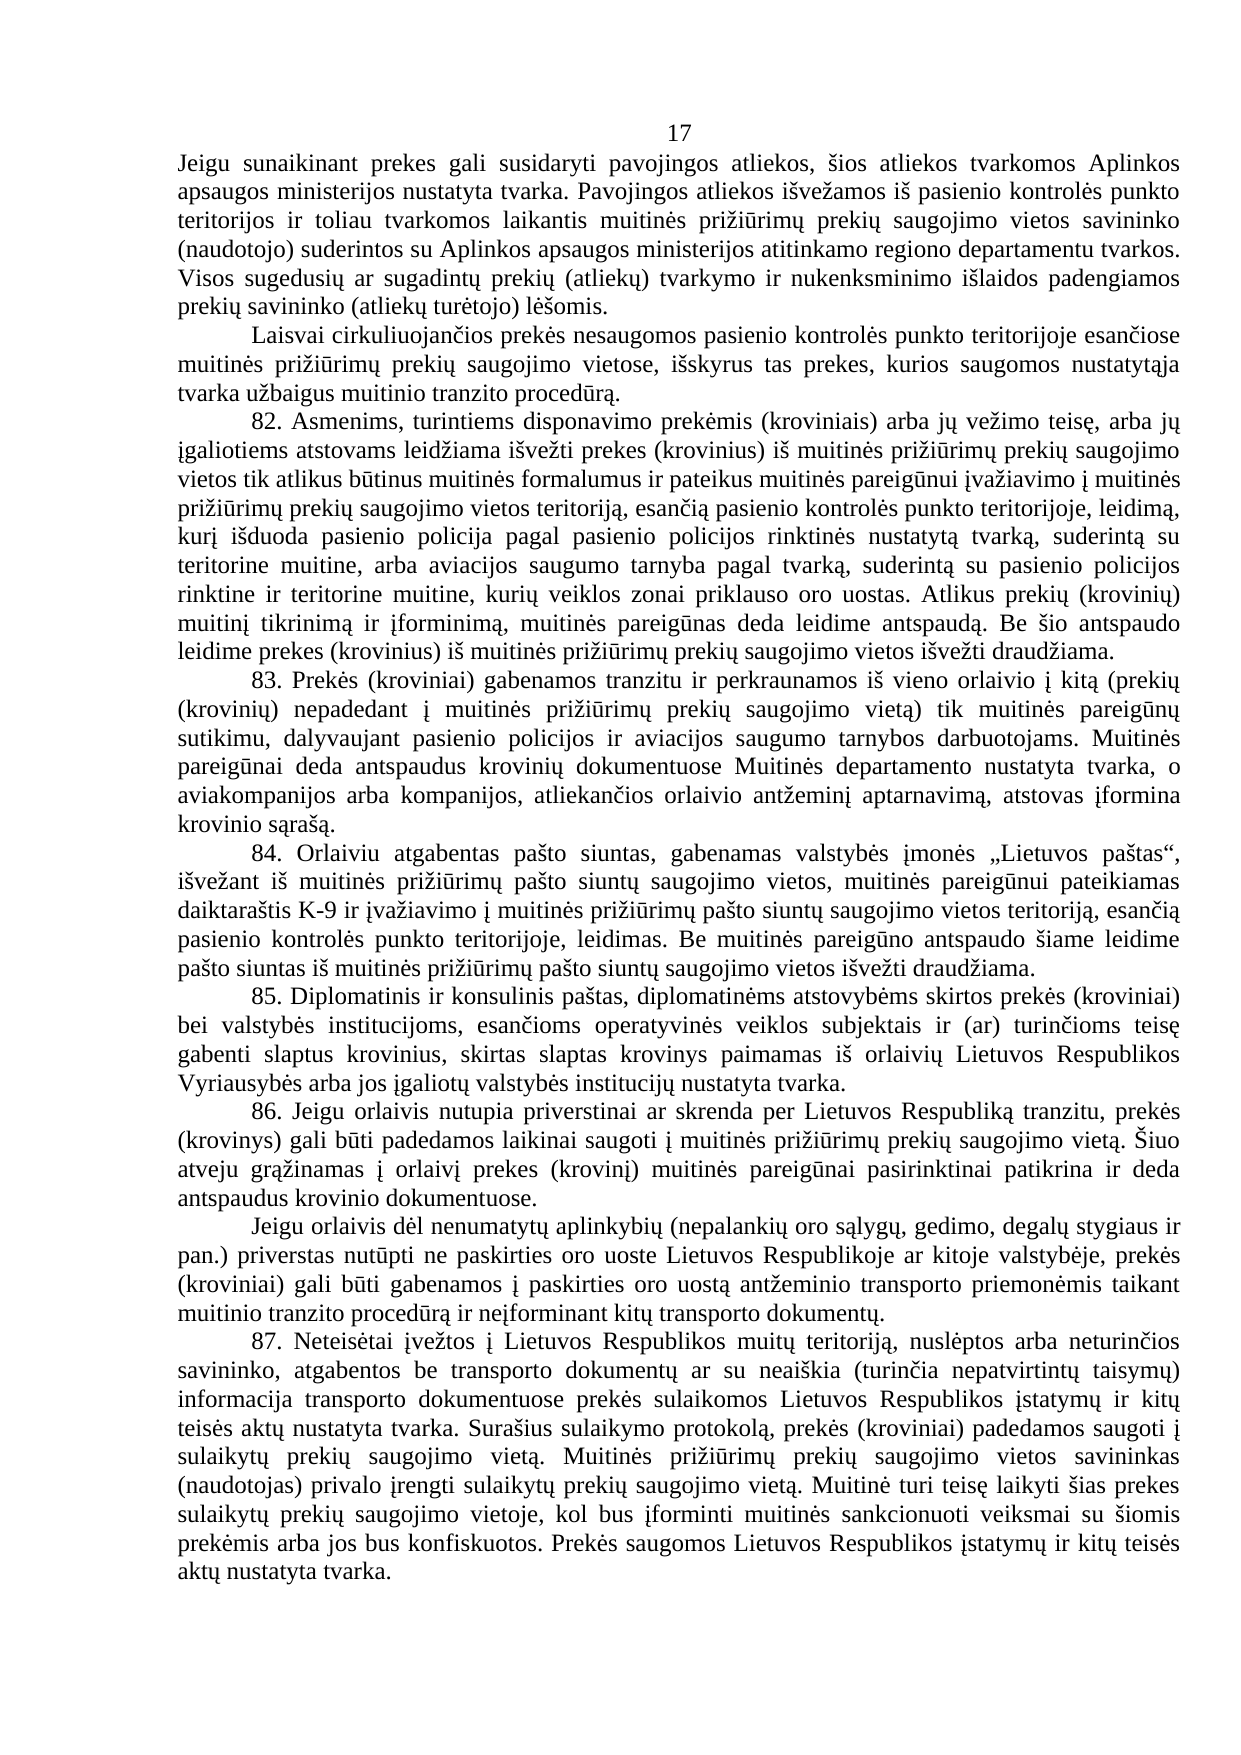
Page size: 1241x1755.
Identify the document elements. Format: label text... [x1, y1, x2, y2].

text Laisvai cirkuliuojančios prekės nesaugomos pasienio kontrolės punkto teritorijoje esančiose muitinės prižiūrimų prekių saugojimo vietose, išskyrus tas prekes, kurios saugomos nustatytąja tvarka užbaigus muitinio tranzito procedūrą. [177, 320, 1181, 406]
text 84. Orlaiviu atgabentas pašto siuntas, gabenamas valstybės įmonės „Lietuvos paštas“, išvežant iš muitinės prižiūrimų pašto siuntų saugojimo vietos, muitinės pareigūnui pateikiamas daiktaraštis K-9 ir įvažiavimo į muitinės prižiūrimų pašto siuntų saugojimo vietos teritoriją, esančią pasienio kontrolės punkto teritorijoje, leidimas. Be muitinės pareigūno antspaudo šiame leidime pašto siuntas iš muitinės prižiūrimų pašto siuntų saugojimo vietos išvežti draudžiama. [177, 838, 1181, 981]
text 85. Diplomatinis ir konsulinis paštas, diplomatinėms atstovybėms skirtos prekės (kroviniai) bei valstybės institucijoms, esančioms operatyvinės veiklos subjektais ir (ar) turinčioms teisę gabenti slaptus krovinius, skirtas slaptas krovinys paimamas iš orlaivių Lietuvos Respublikos Vyriausybės arba jos įgaliotų valstybės institucijų nustatyta tvarka. [177, 981, 1181, 1096]
text Jeigu orlaivis dėl nenumatytų aplinkybių (nepalankių oro sąlygų, gedimo, degalų stygiaus ir pan.) priverstas nutūpti ne paskirties oro uoste Lietuvos Respublikoje ar kitoje valstybėje, prekės (kroviniai) gali būti gabenamos į paskirties oro uostą antžeminio transporto priemonėmis taikant muitinio tranzito procedūrą ir neįforminant kitų transporto dokumentų. [177, 1211, 1181, 1326]
text Jeigu sunaikinant prekes gali susidaryti pavojingos atliekos, šios atliekos tvarkomos Aplinkos apsaugos ministerijos nustatyta tvarka. Pavojingos atliekos išvežamos iš pasienio kontrolės punkto teritorijos ir toliau tvarkomos laikantis muitinės prižiūrimų prekių saugojimo vietos savininko (naudotojo) suderintos su Aplinkos apsaugos ministerijos atitinkamo regiono departamentu tvarkos. Visos sugedusių ar sugadintų prekių (atliekų) tvarkymo ir nukenksminimo išlaidos padengiamos prekių savininko (atliekų turėtojo) lėšomis. [177, 148, 1181, 320]
text 83. Prekės (kroviniai) gabenamos tranzitu ir perkraunamos iš vieno orlaivio į kitą (prekių (krovinių) nepadedant į muitinės prižiūrimų prekių saugojimo vietą) tik muitinės pareigūnų sutikimu, dalyvaujant pasienio policijos ir aviacijos saugumo tarnybos darbuotojams. Muitinės pareigūnai deda antspaudus krovinių dokumentuose Muitinės departamento nustatyta tvarka, o aviakompanijos arba kompanijos, atliekančios orlaivio antžeminį aptarnavimą, atstovas įformina krovinio sąrašą. [177, 665, 1181, 838]
text 86. Jeigu orlaivis nutupia priverstinai ar skrenda per Lietuvos Respubliką tranzitu, prekės (krovinys) gali būti padedamos laikinai saugoti į muitinės prižiūrimų prekių saugojimo vietą. Šiuo atveju grąžinamas į orlaivį prekes (krovinį) muitinės pareigūnai pasirinktinai patikrina ir deda antspaudus krovinio dokumentuose. [177, 1096, 1181, 1211]
text 87. Neteisėtai įvežtos į Lietuvos Respublikos muitų teritoriją, nuslėptos arba neturinčios savininko, atgabentos be transporto dokumentų ar su neaiškia (turinčia nepatvirtintų taisymų) informacija transporto dokumentuose prekės sulaikomos Lietuvos Respublikos įstatymų ir kitų teisės aktų nustatyta tvarka. Surašius sulaikymo protokolą, prekės (kroviniai) padedamos saugoti į sulaikytų prekių saugojimo vietą. Muitinės prižiūrimų prekių saugojimo vietos savininkas (naudotojas) privalo įrengti sulaikytų prekių saugojimo vietą. Muitinė turi teisę laikyti šias prekes sulaikytų prekių saugojimo vietoje, kol bus įforminti muitinės sankcionuoti veiksmai su šiomis prekėmis arba jos bus konfiskuotos. Prekės saugomos Lietuvos Respublikos įstatymų ir kitų teisės aktų nustatyta tvarka. [177, 1326, 1181, 1585]
text 82. Asmenims, turintiems disponavimo prekėmis (kroviniais) arba jų vežimo teisę, arba jų įgaliotiems atstovams leidžiama išvežti prekes (krovinius) iš muitinės prižiūrimų prekių saugojimo vietos tik atlikus būtinus muitinės formalumus ir pateikus muitinės pareigūnui įvažiavimo į muitinės prižiūrimų prekių saugojimo vietos teritoriją, esančią pasienio kontrolės punkto teritorijoje, leidimą, kurį išduoda pasienio policija pagal pasienio policijos rinktinės nustatytą tvarką, suderintą su teritorine muitine, arba aviacijos saugumo tarnyba pagal tvarką, suderintą su pasienio policijos rinktine ir teritorine muitine, kurių veiklos zonai priklauso oro uostas. Atlikus prekių (krovinių) muitinį tikrinimą ir įforminimą, muitinės pareigūnas deda leidime antspaudą. Be šio antspaudo leidime prekes (krovinius) iš muitinės prižiūrimų prekių saugojimo vietos išvežti draudžiama. [177, 406, 1181, 665]
